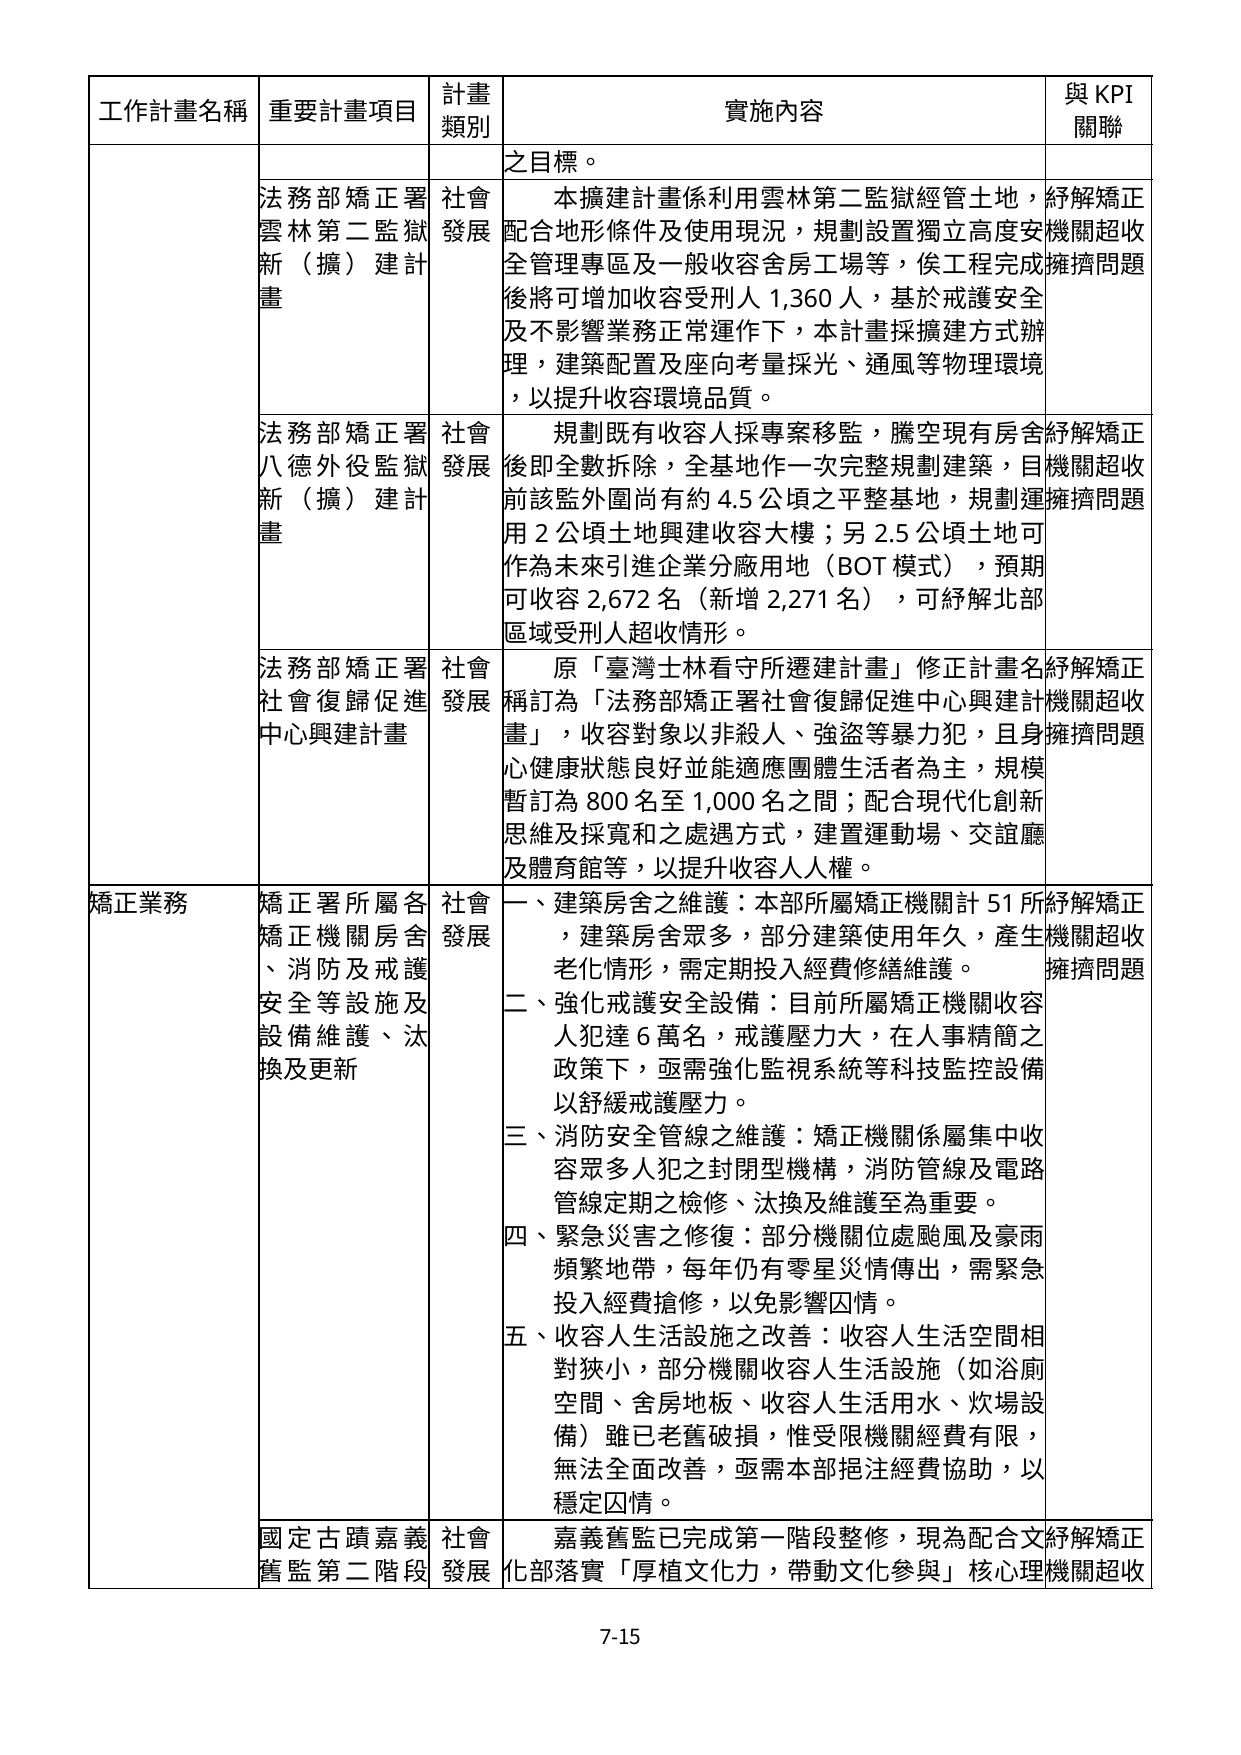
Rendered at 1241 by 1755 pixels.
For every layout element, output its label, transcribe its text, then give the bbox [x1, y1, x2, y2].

table_cell 一、建築房舍之維護：本部所屬矯正機關計51所，建築房舍眾多，部分建築使用年久，產生老化情形，需定期投入經費修繕維護。 二、強化戒護安全設備：目前所屬矯正機關收容人犯達6萬名，戒護壓力大，在人事精簡之政策下，亟需強化監視系統等科技監控設備以舒緩戒護壓力。 三、消防安全管線之維護：矯正機關係屬集中收容眾多人犯之封閉型機構，消防管線及電路管線定期之檢修、汰換及維護至為重要。 四、緊急災害之修復：部分機關位處颱風及豪雨頻繁地帶，每年仍有零星災情傳出，需緊急投入經費搶修，以免影響囚情。 五、收容人生活設施之改善：收容人生活空間相對狹小，部分機關收容人生活設施（如浴廁空間、舍房地板、收容人生活用水、炊場設備）雖已老舊破損，惟受限機關經費有限，無法全面改善，亟需本部挹注經費協助，以穩定囚情。 [504, 886, 1045, 1519]
table_header 計畫類別 [430, 77, 502, 143]
table_cell 紓解矯正機關超收擁擠問題 [1046, 886, 1151, 1519]
table_cell 社會發展 [430, 886, 502, 1519]
table_cell 社會發展 [430, 650, 502, 884]
table_cell 矯正署所屬各矯正機關房舍、消防及戒護安全等設施及設備維護、汰換及更新 [260, 886, 428, 1519]
table_cell 本擴建計畫係利用雲林第二監獄經管土地，配合地形條件及使用現況，規劃設置獨立高度安全管理專區及一般收容舍房工場等，俟工程完成後將可增加收容受刑人1,360人，基於戒護安全及不影響業務正常運作下，本計畫採擴建方式辦理，建築配置及座向考量採光、通風等物理環境，以提升收容環境品質。 [504, 180, 1045, 414]
table_header 與KPI 關聯 [1046, 77, 1151, 143]
table_cell 紓解矯正機關超收 [1046, 1521, 1151, 1587]
table_cell 國定古蹟嘉義舊監第二階段 [260, 1521, 428, 1587]
table_cell 法務部矯正署八德外役監獄新（擴）建計畫 [260, 415, 428, 649]
table_header 重要計畫項目 [260, 77, 428, 143]
table_cell 紓解矯正機關超收擁擠問題 [1046, 180, 1151, 414]
table_cell 矯正業務 [90, 886, 258, 1587]
table_cell [430, 145, 502, 178]
table_cell 規劃既有收容人採專案移監，騰空現有房舍後即全數拆除，全基地作一次完整規劃建築，目前該監外圍尚有約4.5公頃之平整基地，規劃運用2公頃土地興建收容大樓；另2.5公頃土地可作為未來引進企業分廠用地（BOT模式），預期可收容2,672名（新增2,271名），可紓解北部區域受刑人超收情形。 [504, 415, 1045, 649]
table_cell 社會發展 [430, 415, 502, 649]
table_cell 原「臺灣士林看守所遷建計畫」修正計畫名稱訂為「法務部矯正署社會復歸促進中心興建計畫」，收容對象以非殺人、強盜等暴力犯，且身心健康狀態良好並能適應團體生活者為主，規模暫訂為800名至1,000名之間；配合現代化創新思維及採寬和之處遇方式，建置運動場、交誼廳及體育館等，以提升收容人人權。 [504, 650, 1045, 884]
table_cell 之目標。 [504, 145, 1045, 178]
table_cell 紓解矯正機關超收擁擠問題 [1046, 415, 1151, 649]
table_cell 紓解矯正機關超收擁擠問題 [1046, 650, 1151, 884]
table_cell [90, 145, 258, 884]
table_cell 嘉義舊監已完成第一階段整修，現為配合文化部落實「厚植文化力，帶動文化參與」核心理 [504, 1521, 1045, 1587]
table_cell 社會發展 [430, 180, 502, 414]
table_cell [1046, 145, 1151, 178]
table_cell 社會發展 [430, 1521, 502, 1587]
table_cell [260, 145, 428, 178]
table_header 工作計畫名稱 [90, 77, 258, 143]
table_header 實施內容 [504, 77, 1045, 143]
table_cell 法務部矯正署社會復歸促進中心興建計畫 [260, 650, 428, 884]
table_cell 法務部矯正署雲林第二監獄新（擴）建計畫 [260, 180, 428, 414]
